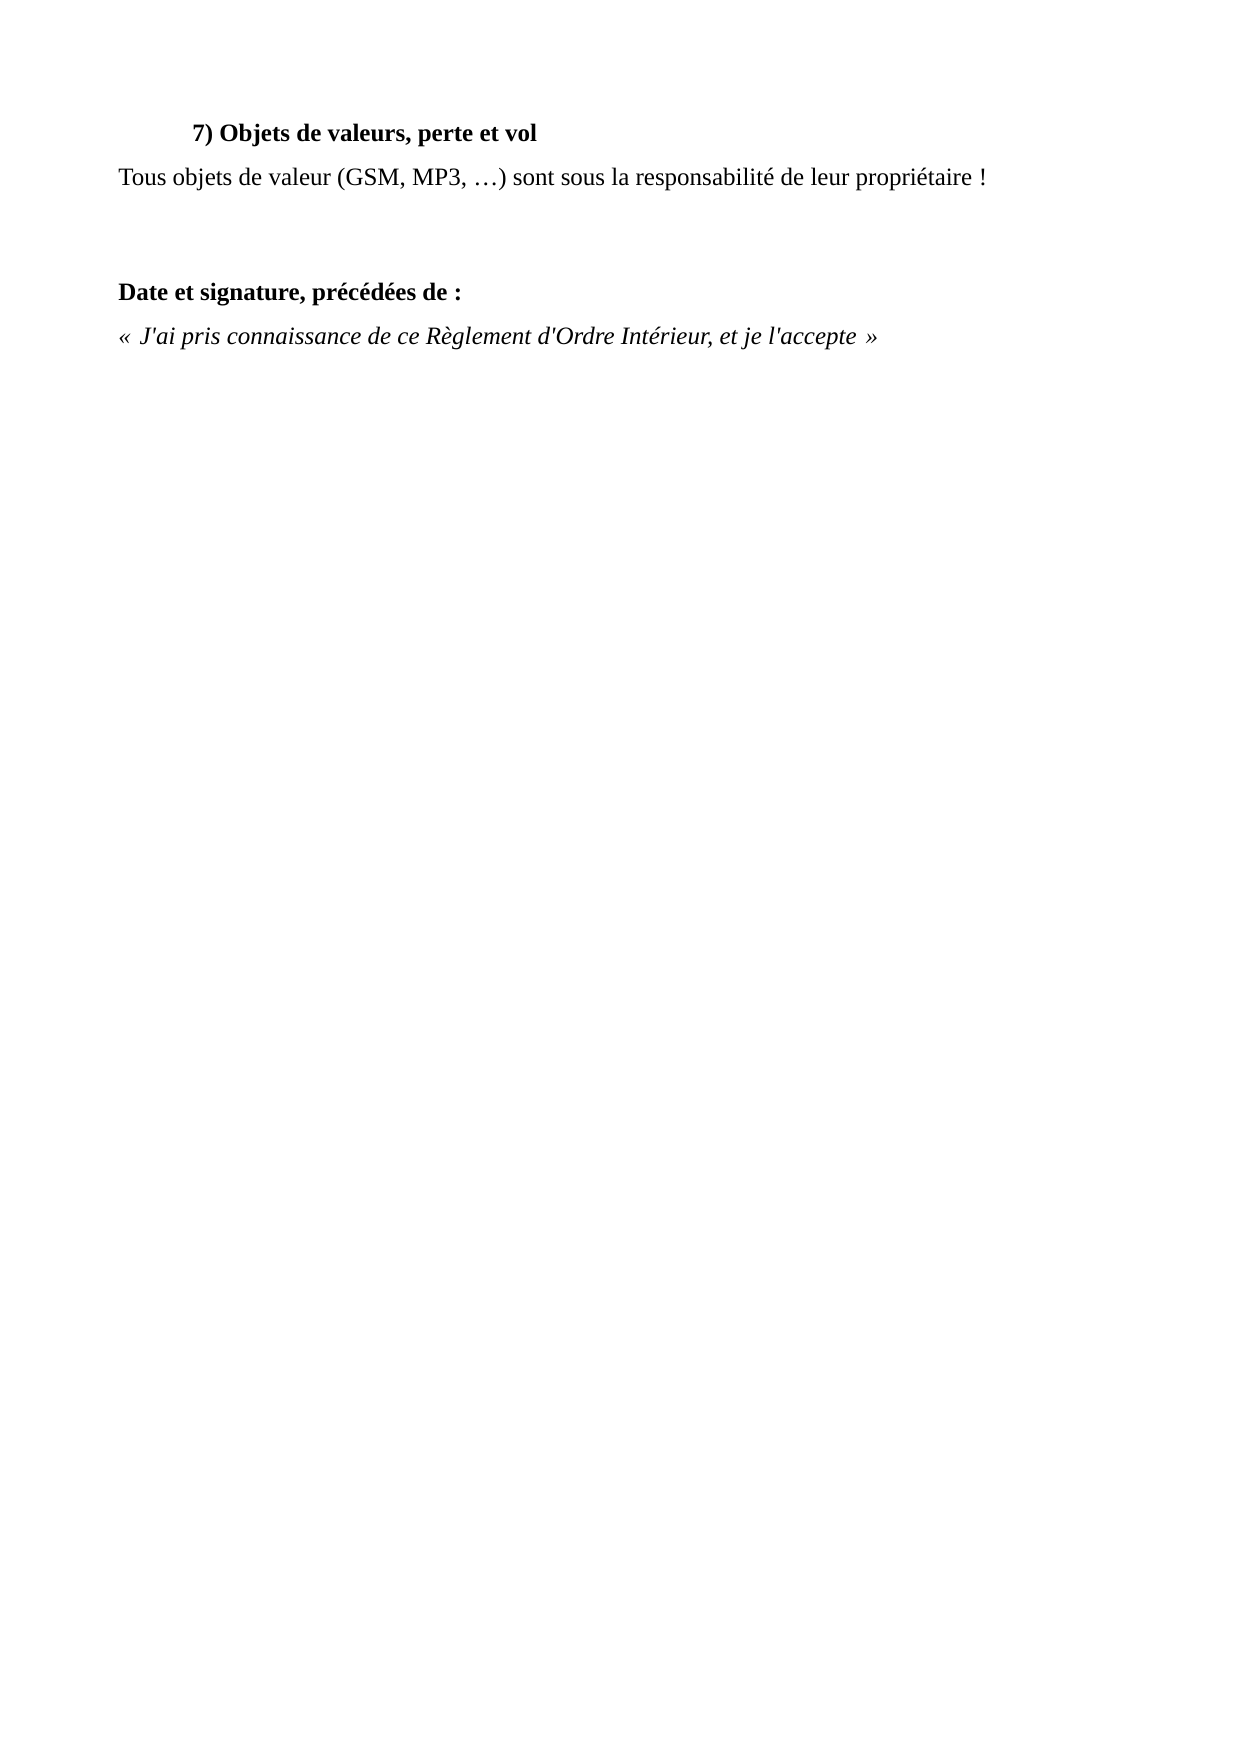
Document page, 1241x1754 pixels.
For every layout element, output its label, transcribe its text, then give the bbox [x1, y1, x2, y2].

text « J'ai pris connaissance de ce Règlement d'Ordre Intérieur, et je l'accepte » [118, 321, 1122, 350]
text Tous objets de valeur (GSM, MP3, …) sont sous la responsabilité de leur propriétaire ! [118, 162, 1122, 190]
text 7) Objets de valeurs, perte et vol [118, 118, 1122, 147]
text Date et signature, précédées de : [118, 277, 1122, 306]
